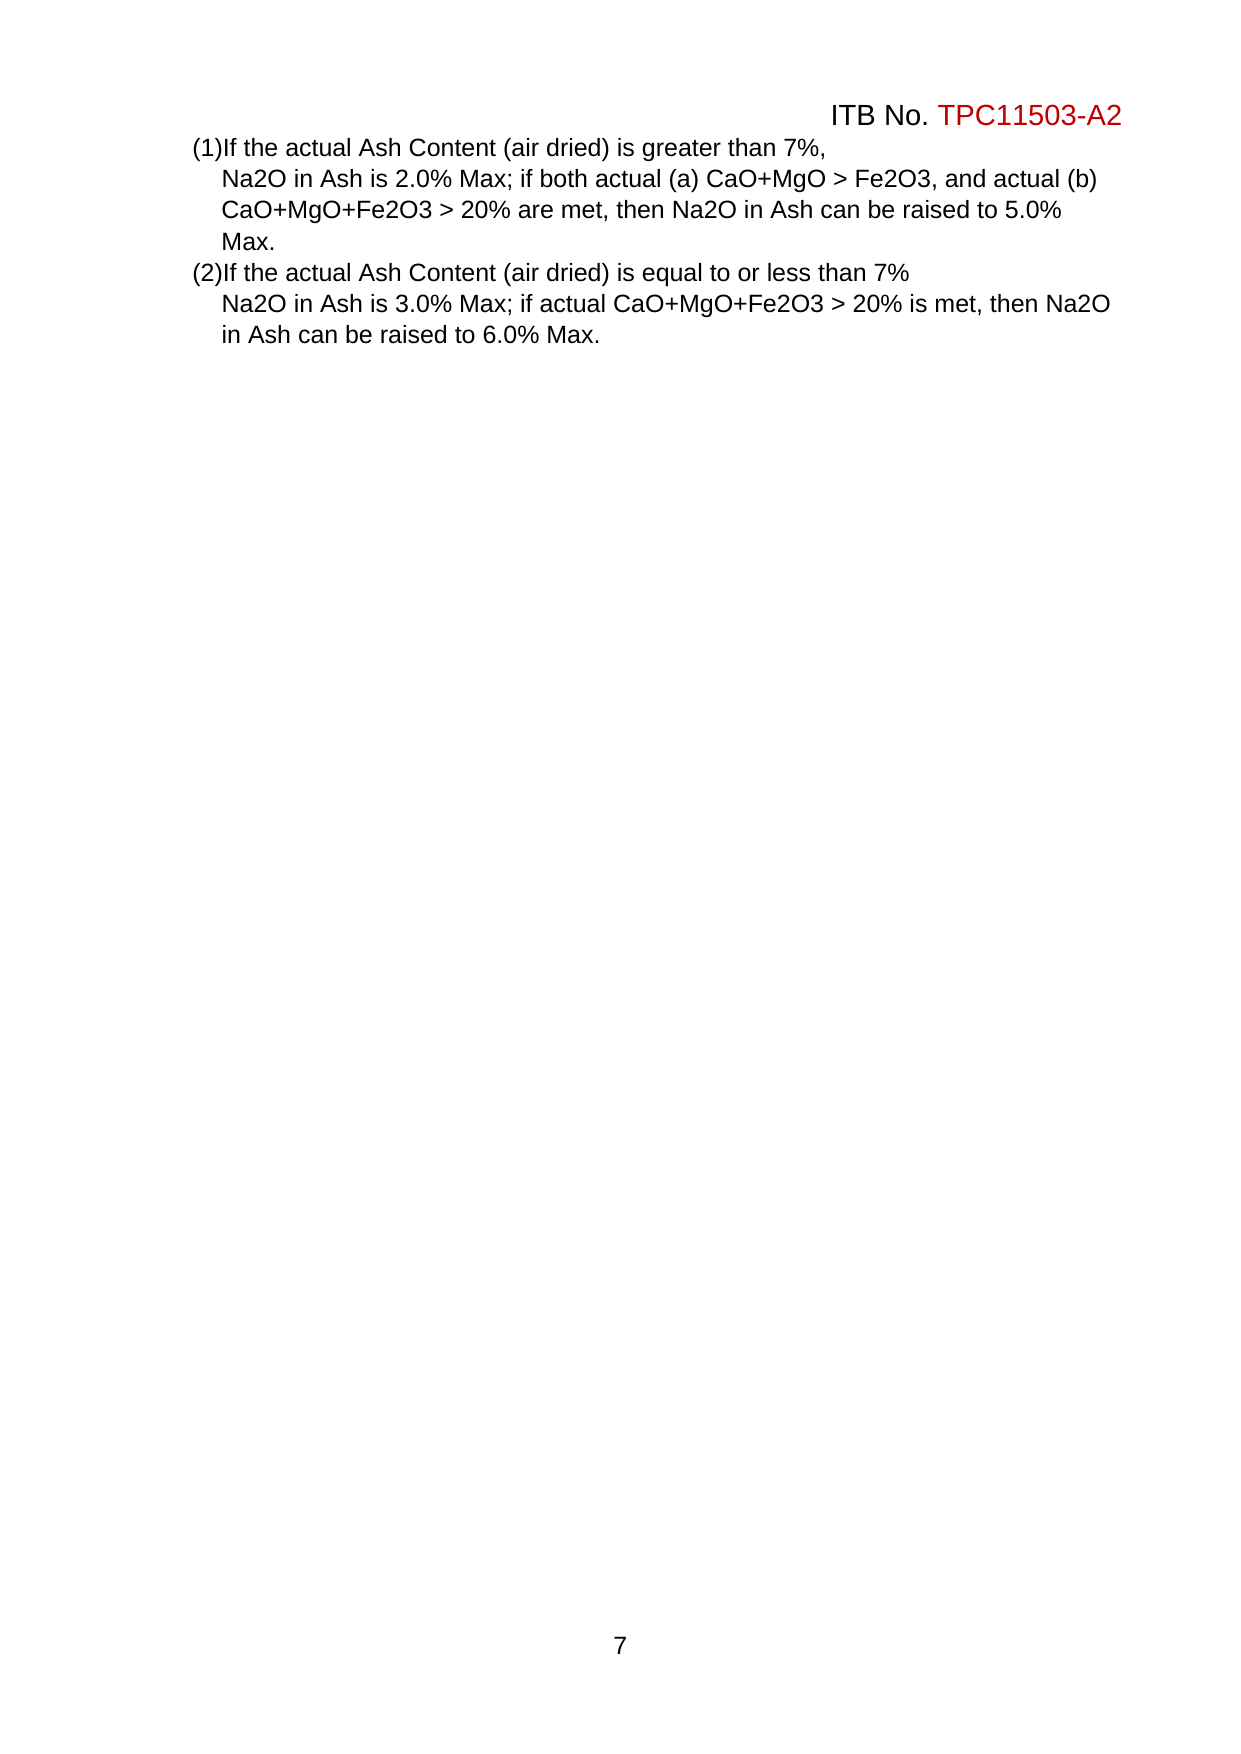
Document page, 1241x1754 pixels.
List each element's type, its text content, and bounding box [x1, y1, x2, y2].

text Na2O in Ash is 2.0% Max; if both actual (a) CaO+MgO > Fe2O3, and actual (b) CaO+MgO+Fe2O3 > 20% are met, then Na2O in Ash can be raised to 5.0% Max. [221, 163, 1122, 256]
text Na2O in Ash is 3.0% Max; if actual CaO+MgO+Fe2O3 > 20% is met, then Na2O in Ash can be raised to 6.0% Max. [221, 288, 1122, 350]
text (1)If the actual Ash Content (air dried) is greater than 7%, [192, 131, 1122, 163]
text (2)If the actual Ash Content (air dried) is equal to or less than 7% [192, 256, 1122, 288]
